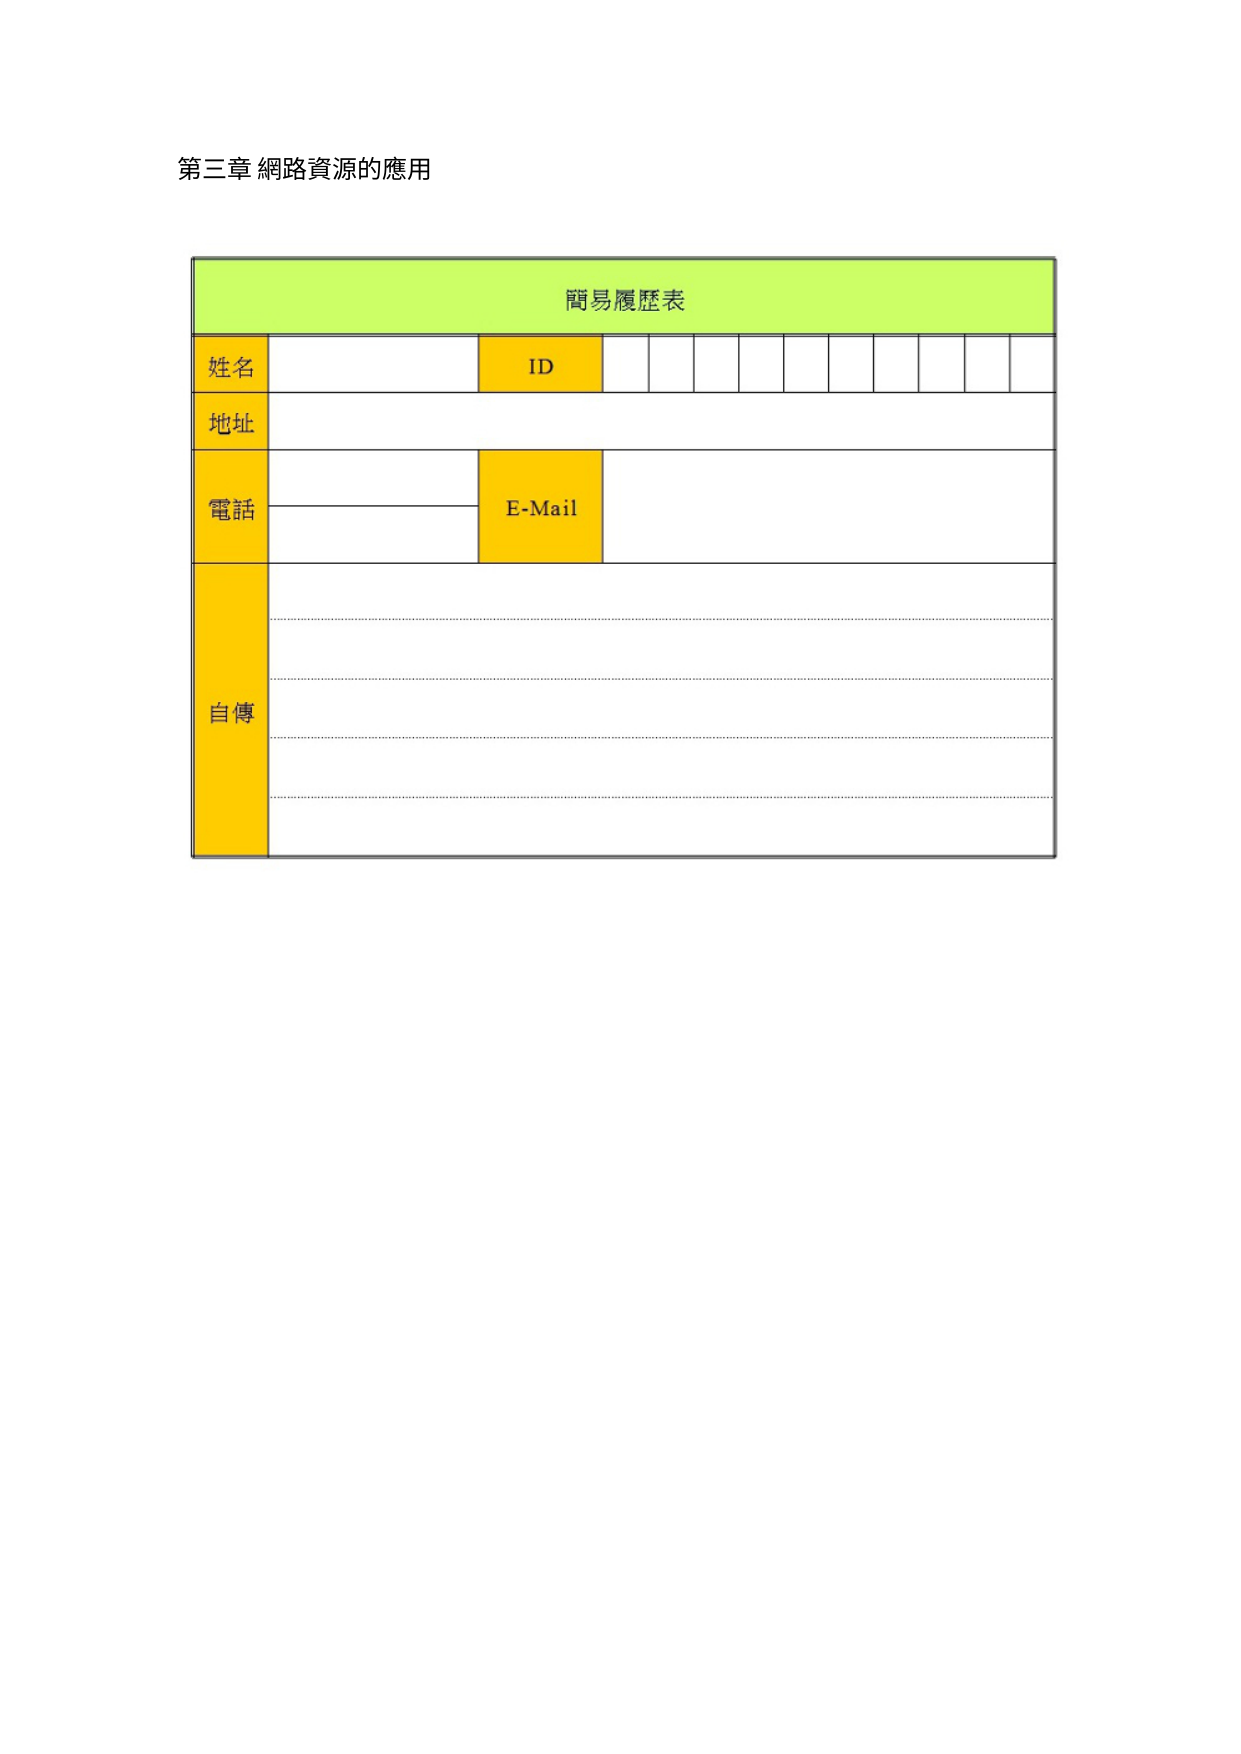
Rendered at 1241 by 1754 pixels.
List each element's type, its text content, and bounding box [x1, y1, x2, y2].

picture [171, 240, 1069, 873]
text 第三章 網路資源的應用 [177, 150, 1063, 186]
